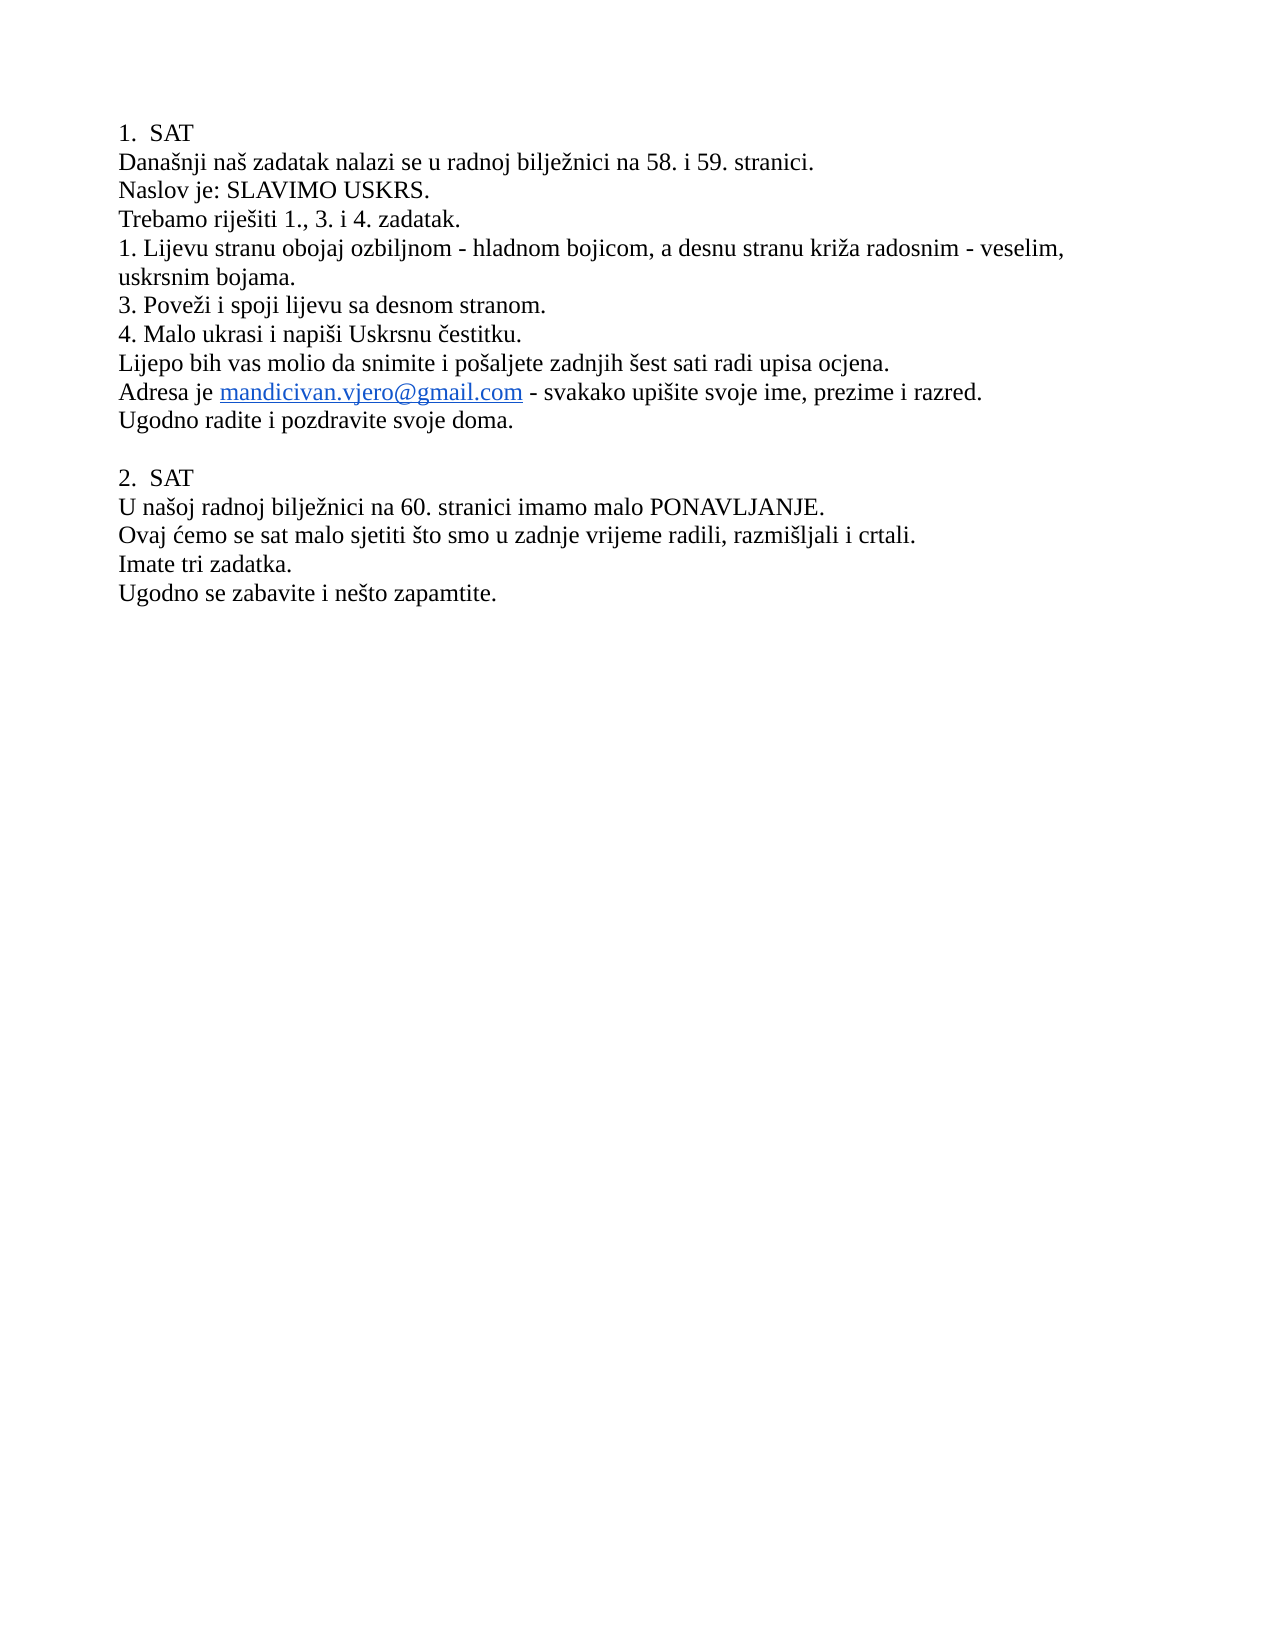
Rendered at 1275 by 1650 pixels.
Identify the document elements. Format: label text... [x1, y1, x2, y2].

text Imate tri zadatka. [118, 549, 1157, 578]
text Lijepo bih vas molio da snimite i pošaljete zadnjih šest sati radi upisa ocjena. [118, 348, 1157, 377]
text 4. Malo ukrasi i napiši Uskrsnu čestitku. [118, 319, 1157, 348]
text Današnji naš zadatak nalazi se u radnoj bilježnici na 58. i 59. stranici. [118, 147, 1157, 176]
text 2. SAT [118, 463, 1157, 492]
text Trebamo riješiti 1., 3. i 4. zadatak. [118, 204, 1157, 233]
text Adresa je mandicivan.vjero@gmail.com - svakako upišite svoje ime, prezime i razred. [118, 377, 1157, 406]
text 3. Poveži i spoji lijevu sa desnom stranom. [118, 291, 1157, 319]
text Naslov je: SLAVIMO USKRS. [118, 176, 1157, 204]
text 1. SAT [118, 118, 1157, 147]
text U našoj radnoj bilježnici na 60. stranici imamo malo PONAVLJANJE. [118, 492, 1157, 521]
text Ugodno radite i pozdravite svoje doma. [118, 406, 1157, 434]
text Ugodno se zabavite i nešto zapamtite. [118, 578, 1157, 607]
text Ovaj ćemo se sat malo sjetiti što smo u zadnje vrijeme radili, razmišljali i crtali. [118, 521, 1157, 549]
text 1. Lijevu stranu obojaj ozbiljnom - hladnom bojicom, a desnu stranu križa radosnim - veselim, uskrsnim bojama. [118, 233, 1157, 291]
